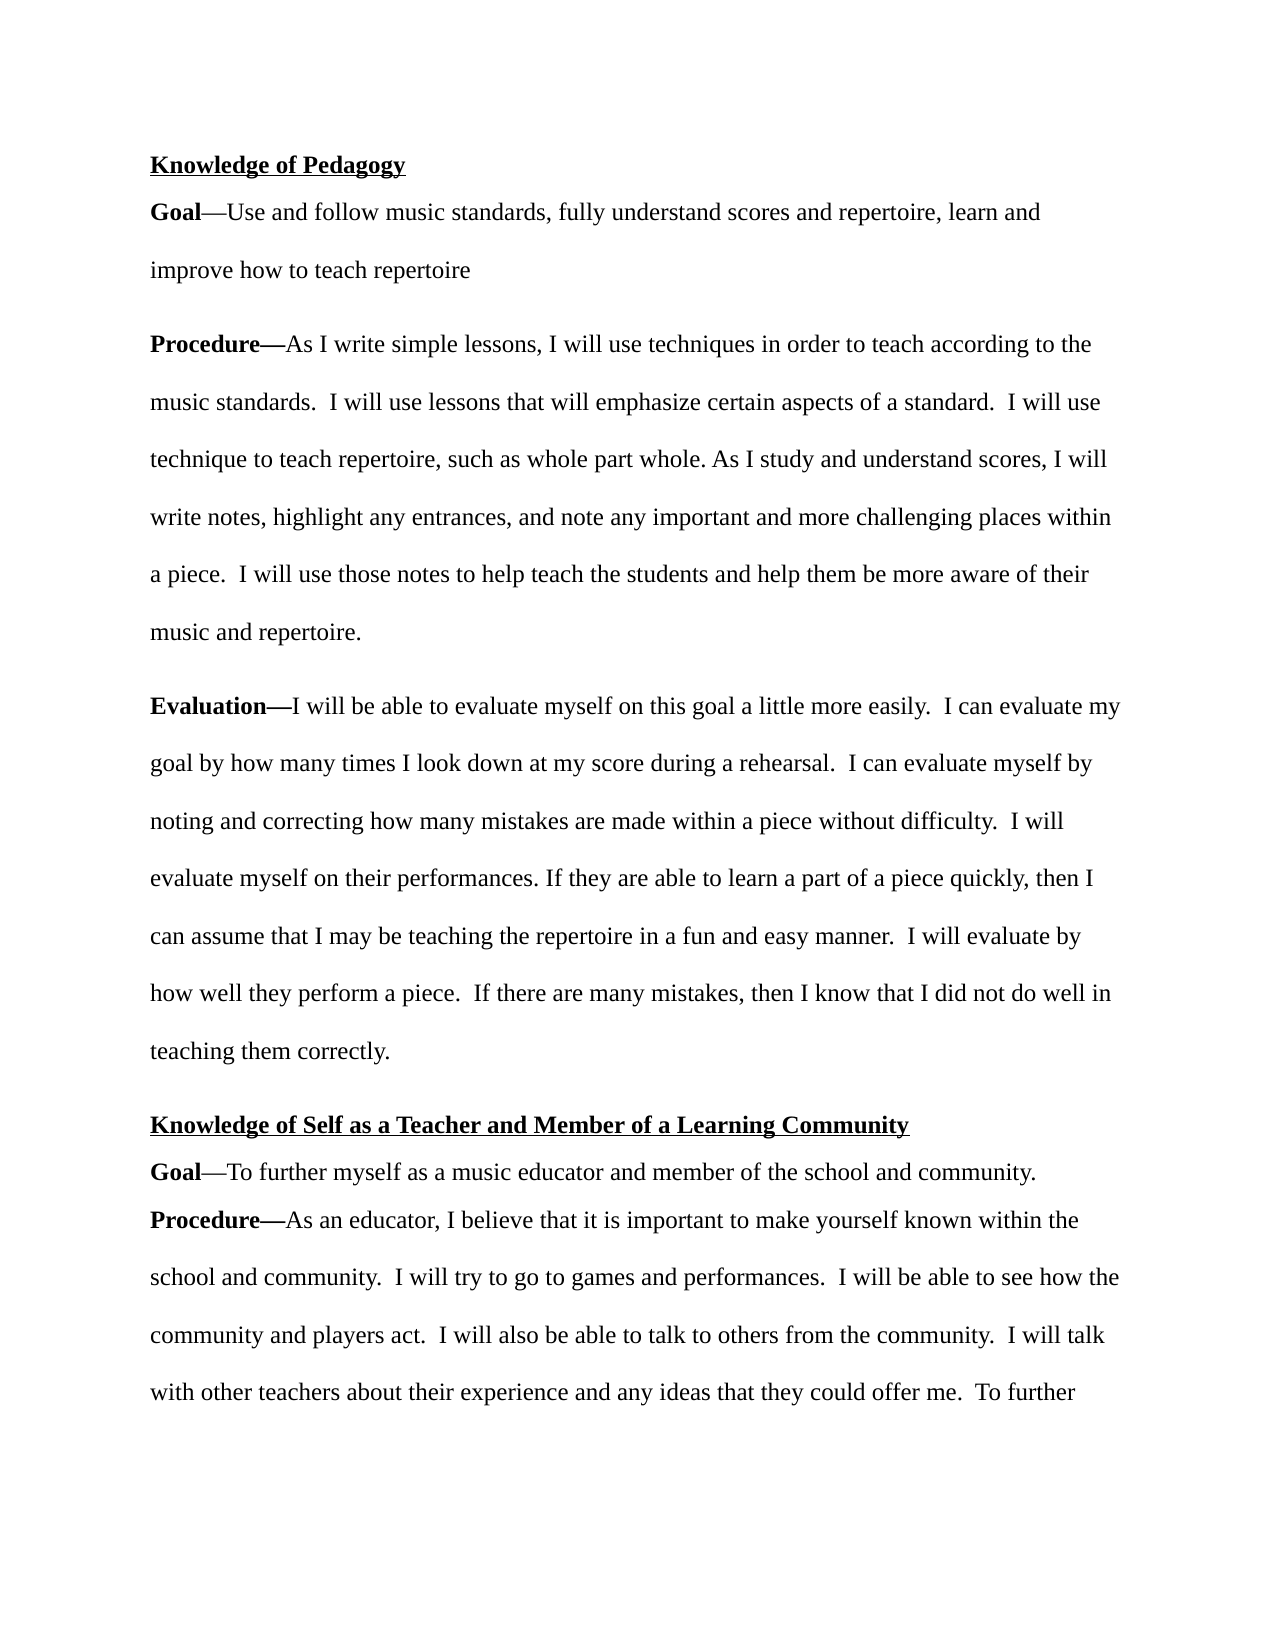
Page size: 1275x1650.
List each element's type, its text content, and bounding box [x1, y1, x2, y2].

text Procedure—As I write simple lessons, I will use techniques in order to teach according to the music standards. I will use lessons that will emphasize certain aspects of a standard. I will use technique to teach repertoire, such as whole part whole. As I study and understand scores, I will write notes, highlight any entrances, and note any important and more challenging places within a piece. I will use those notes to help teach the students and help them be more aware of their music and repertoire. [150, 329, 1125, 645]
text Knowledge of Self as a Teacher and Member of a Learning Community [150, 1110, 1125, 1139]
text Evaluation—I will be able to evaluate myself on this goal a little more easily. I can evaluate my goal by how many times I look down at my score during a rehearsal. I can evaluate myself by noting and correcting how many mistakes are made within a piece without difficulty. I will evaluate myself on their performances. If they are able to learn a part of a piece quickly, then I can assume that I may be teaching the repertoire in a fun and easy manner. I will evaluate by how well they perform a piece. If there are many mistakes, then I know that I did not do well in teaching them correctly. [150, 691, 1125, 1064]
text Procedure—As an educator, I believe that it is important to make yourself known within the school and community. I will try to go to games and performances. I will be able to see how the community and players act. I will also be able to talk to others from the community. I will talk with other teachers about their experience and any ideas that they could offer me. To further [150, 1205, 1125, 1406]
text Goal—To further myself as a music educator and member of the school and community. [150, 1157, 1125, 1186]
text Goal—Use and follow music standards, fully understand scores and repertoire, learn and improve how to teach repertoire [150, 197, 1125, 284]
text Knowledge of Pedagogy [150, 150, 1125, 179]
